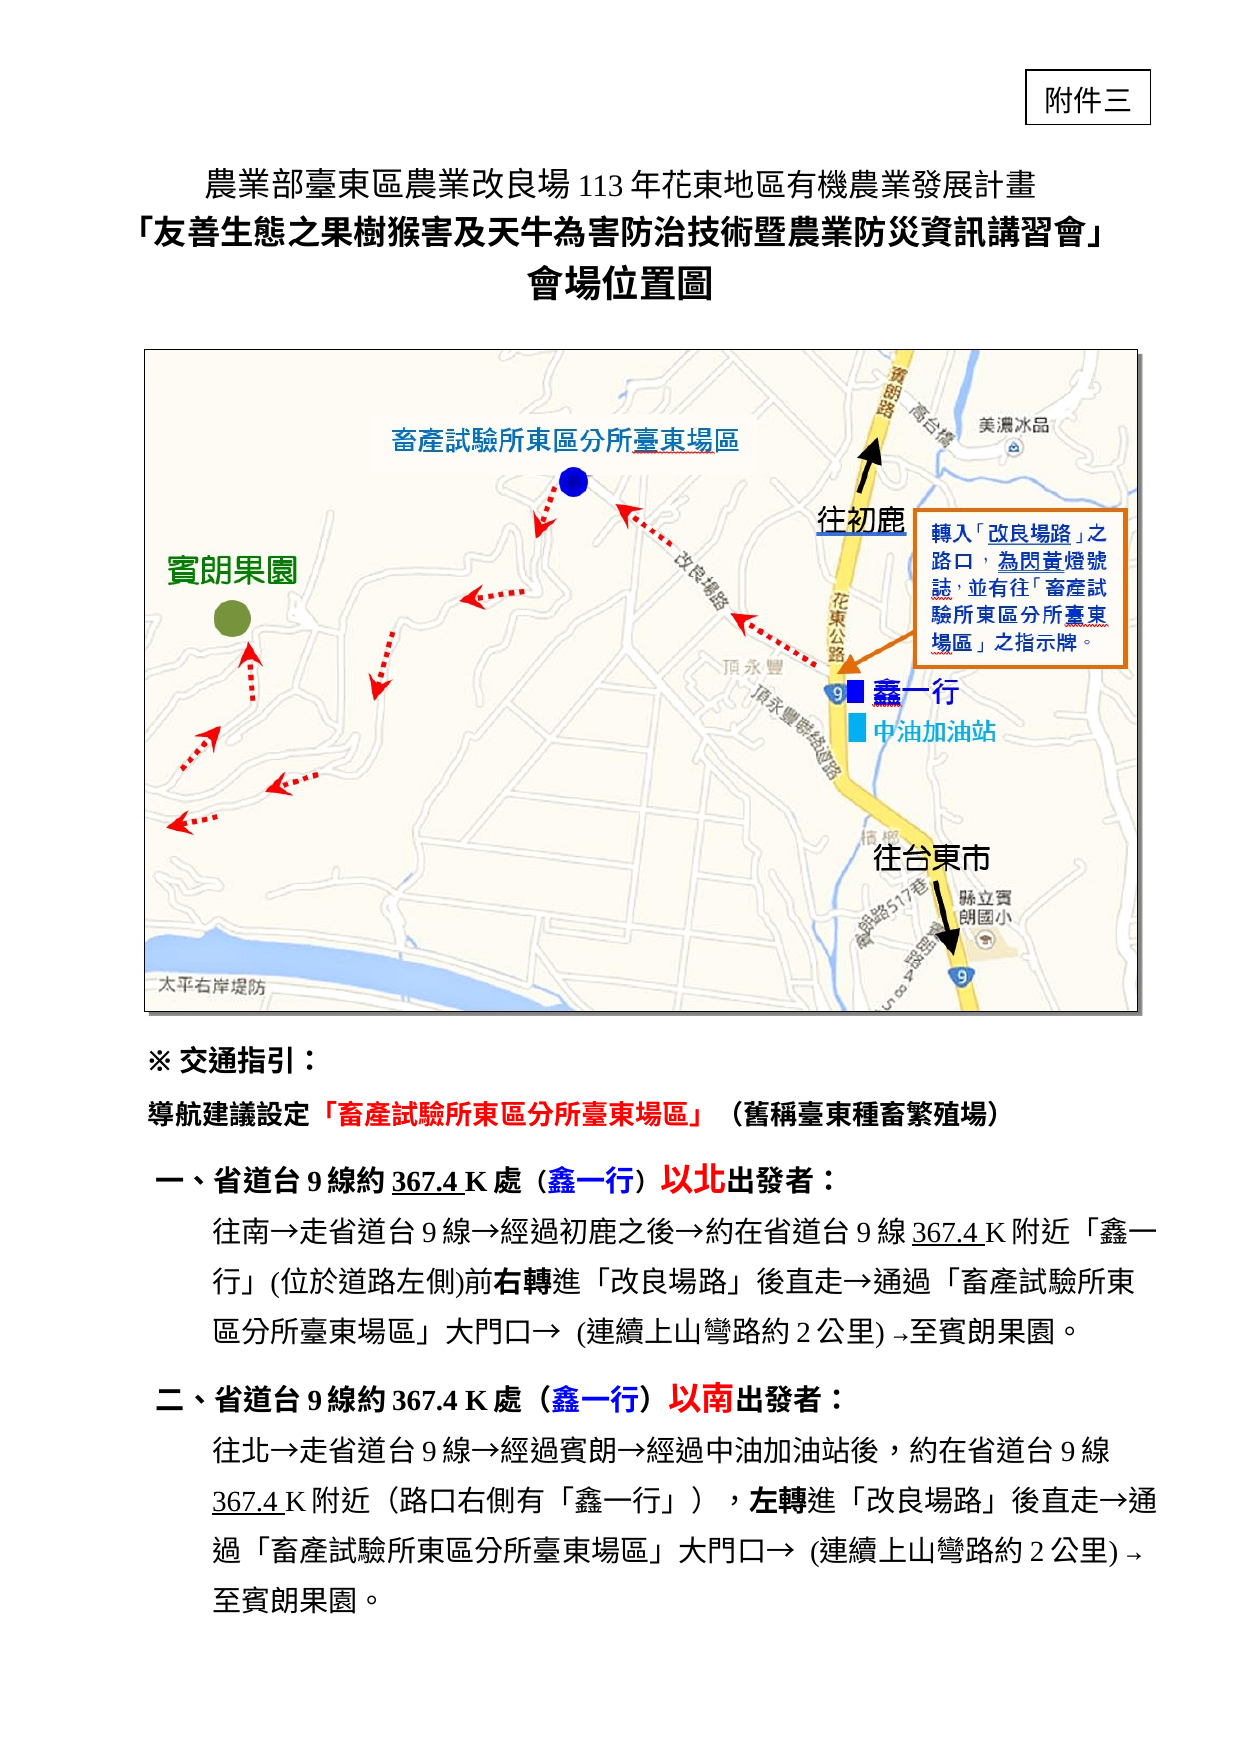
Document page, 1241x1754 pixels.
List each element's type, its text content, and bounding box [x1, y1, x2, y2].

text 導航建議設定「畜產試驗所東區分所臺東場區」（舊稱臺東種畜繁殖場） [117, 1093, 1122, 1132]
text 往北→走省道台9線→經過賓朗→經過中油加油站後，約在省道台9線367.4 K附近（路口右側有「鑫一行」），左轉進「改良場路」後直走→通過「畜產試驗所東區分所臺東場區」大門口→ (連續上山彎路約2公里) →至賓朗果園。 [212, 1420, 1158, 1620]
text 農業部臺東區農業改良場113年花東地區有機農業發展計畫 [118, 157, 1122, 206]
text 往南→走省道台9線→經過初鹿之後→約在省道台9線367.4 K附近「鑫一行」(位於道路左側)前右轉進「改良場路」後直走→通過「畜產試驗所東區分所臺東場區」大門口→ (連續上山彎路約2公里) →至賓朗果園。 [212, 1201, 1158, 1351]
text 「友善生態之果樹猴害及天牛為害防治技術暨農業防災資訊講習會」 [118, 206, 1122, 254]
text ※ 交通指引： [117, 1038, 1122, 1080]
text 會場位置圖 [118, 254, 1122, 308]
text 二、省道台9線約367.4 K處（鑫一行）以南出發者： [156, 1370, 1158, 1420]
text 一、省道台9線約367.4 K處（鑫一行）以北出發者： [155, 1151, 1157, 1201]
text 附件三 [1041, 78, 1135, 116]
